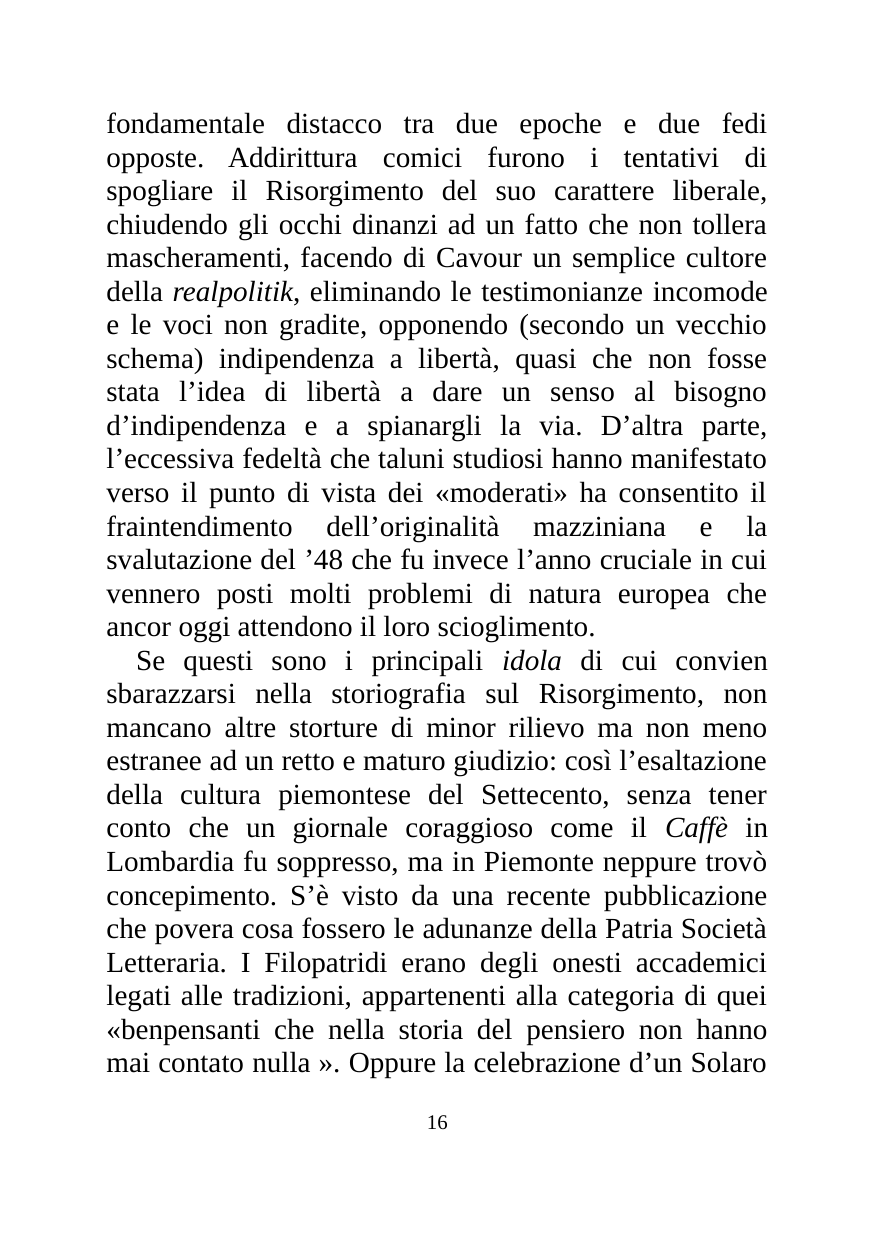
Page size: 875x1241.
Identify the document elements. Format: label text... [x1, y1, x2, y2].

text Se questi sono i principali idola di cui convien sbarazzarsi nella storiografia sul Risorgimento, non mancano altre storture di minor rilievo ma non meno estranee ad un retto e maturo giudizio: così l’esaltazione della cultura piemontese del Settecento, senza tener conto che un giornale coraggioso come il Caffè in Lombardia fu soppresso, ma in Piemonte neppure trovò concepimento. S’è visto da una recente pubblicazione che povera cosa fossero le adunanze della Patria Società Letteraria. I Filopatridi erano degli onesti accademici legati alle tradizioni, appartenenti alla categoria di quei «benpensanti che nella storia del pensiero non hanno mai contato nulla ». Oppure la celebrazione d’un Solaro [106, 643, 768, 1079]
text fondamentale distacco tra due epoche e due fedi opposte. Addirittura comici furono i tentativi di spogliare il Risorgimento del suo carattere liberale, chiudendo gli occhi dinanzi ad un fatto che non tollera mascheramenti, facendo di Cavour un semplice cultore della realpolitik, eliminando le testimonianze incomode e le voci non gradite, opponendo (secondo un vecchio schema) indipendenza a libertà, quasi che non fosse stata l’idea di libertà a dare un senso al bisogno d’indipendenza e a spianargli la via. D’altra parte, l’eccessiva fedeltà che taluni studiosi hanno manifestato verso il punto di vista dei «moderati» ha consentito il fraintendimento dell’originalità mazziniana e la svalutazione del ’48 che fu invece l’anno cruciale in cui vennero posti molti problemi di natura europea che ancor oggi attendono il loro scioglimento. [106, 106, 768, 643]
